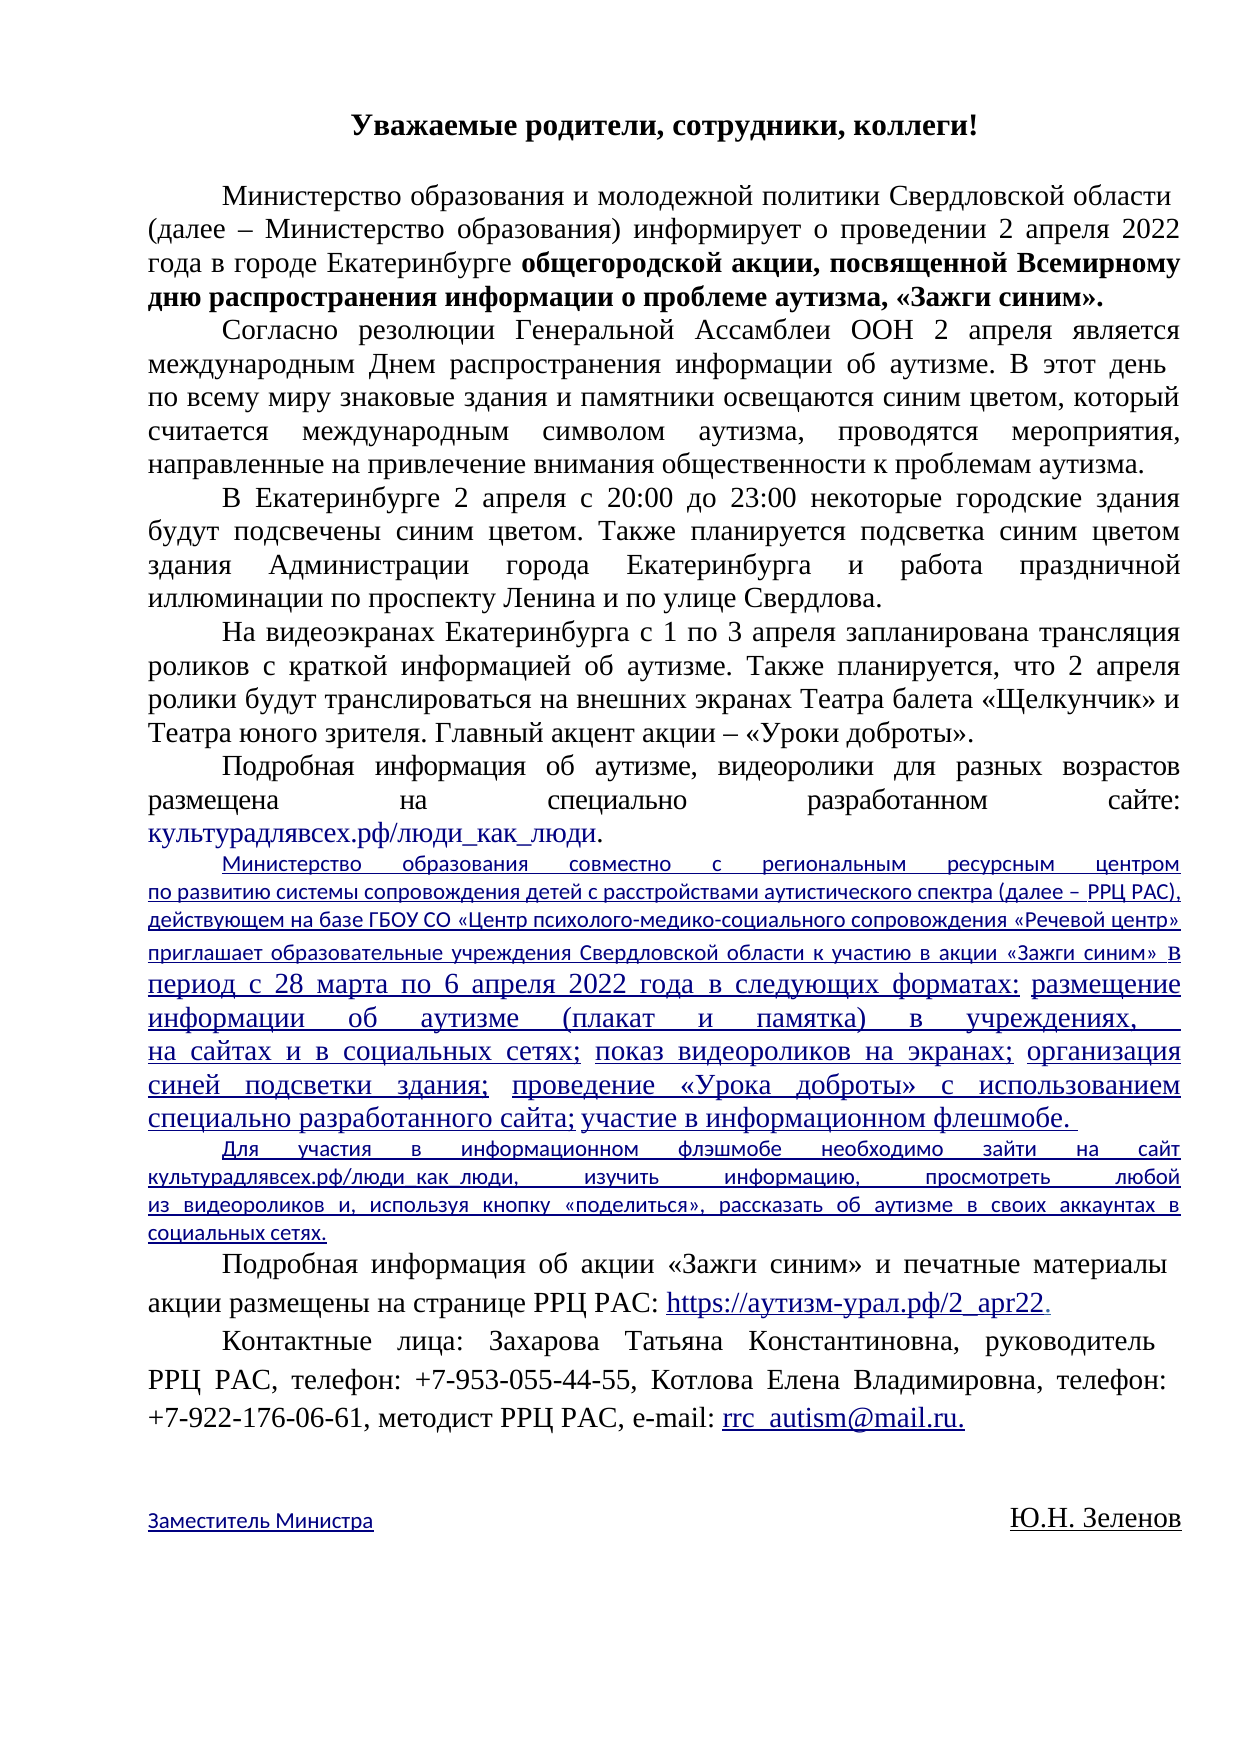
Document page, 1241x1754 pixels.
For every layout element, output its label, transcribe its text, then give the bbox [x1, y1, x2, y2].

text Контактные лица: Захарова Татьяна Константиновна, руководитель РРЦ РАС, телефон: +7-953-055-44-55, Котлова Елена Владимировна, телефон: +7-922-176-06-61, методист РРЦ РАС, e-mail: rrc_autism@mail.ru. [148, 1323, 1181, 1434]
text социальных сетях. [148, 1216, 1181, 1246]
table_header Заместитель Министра [144, 1501, 458, 1534]
text Уважаемые родители, сотрудники, коллеги! [148, 106, 1181, 142]
text из видеороликов и, используя кнопку «поделиться», рассказать об аутизме в своих аккаунтах в [148, 1188, 1181, 1214]
table_header Ю.Н. Зеленов [830, 1501, 1181, 1534]
table_header [683, 1501, 830, 1534]
text период с 28 марта по 6 апреля 2022 года в следующих форматах: размещение информации об аутизме (плакат и памятка) в учреждениях, [148, 963, 1181, 1029]
text Министерство образования совместно с региональным ресурсным центром по развитию системы сопровождения детей с расстройствами аутистического спектра (далее – РРЦ РАС), [148, 849, 1181, 901]
text Для участия в информационном флэшмобе необходимо зайти на сайт культурадлявсех.рф/люди_как_люди, изучить информацию, просмотреть любой [148, 1134, 1181, 1186]
table_header [535, 1501, 683, 1534]
text На видеоэкранах Екатеринбурга с 1 по 3 апреля запланирована трансляция роликов с краткой информацией об аутизме. Также планируется, что 2 апреля ролики будут транслироваться на внешних экранах Театра балета «Щелкунчик» и Театра юного зрителя. Главный акцент акции – «Уроки доброты». [148, 614, 1181, 748]
table_header [458, 1501, 535, 1534]
text Подробная информация об акции «Зажги синим» и печатные материалы акции размещены на странице РРЦ РАС: https://аутизм-урал.рф/2_apr22. [148, 1246, 1181, 1318]
text Подробная информация об аутизме, видеоролики для разных возрастов размещена на специально разработанном сайте: культурадлявсех.рф/люди_как_люди. [148, 748, 1181, 849]
text приглашает образовательные учреждения Свердловской области к участию в акции «Зажги синим» в [148, 931, 1181, 962]
text действующем на базе ГБОУ СО «Центр психолого-медико-социального сопровождения «Речевой центр» [148, 902, 1181, 929]
text Cогласно резолюции Генеральной Ассамблеи ООН 2 апреля является международным Днем распространения информации об аутизме. В этот день по всему миру знаковые здания и памятники освещаются синим цветом, который считается международным символом аутизма, проводятся мероприятия, направленные на привлечение внимания общественности к проблемам аутизма. [148, 312, 1181, 480]
text на сайтах и в социальных сетях; показ видеороликов на экранах; организация синей подсветки здания; проведение «Урока доброты» с использованием специально разработанного сайта; участие в информационном флешмобе. [148, 1031, 1181, 1134]
text Министерство образования и молодежной политики Свердловской области (далее – Министерство образования) информирует о проведении 2 апреля 2022 года в городе Екатеринбурге общегородской акции, посвященной Всемирному дню распространения информации о проблеме аутизма, «Зажги синим». [148, 178, 1181, 312]
text В Екатеринбурге 2 апреля с 20:00 до 23:00 некоторые городские здания будут подсвечены синим цветом. Также планируется подсветка синим цветом здания Администрации города Екатеринбурга и работа праздничной иллюминации по проспекту Ленина и по улице Свердлова. [148, 480, 1181, 614]
